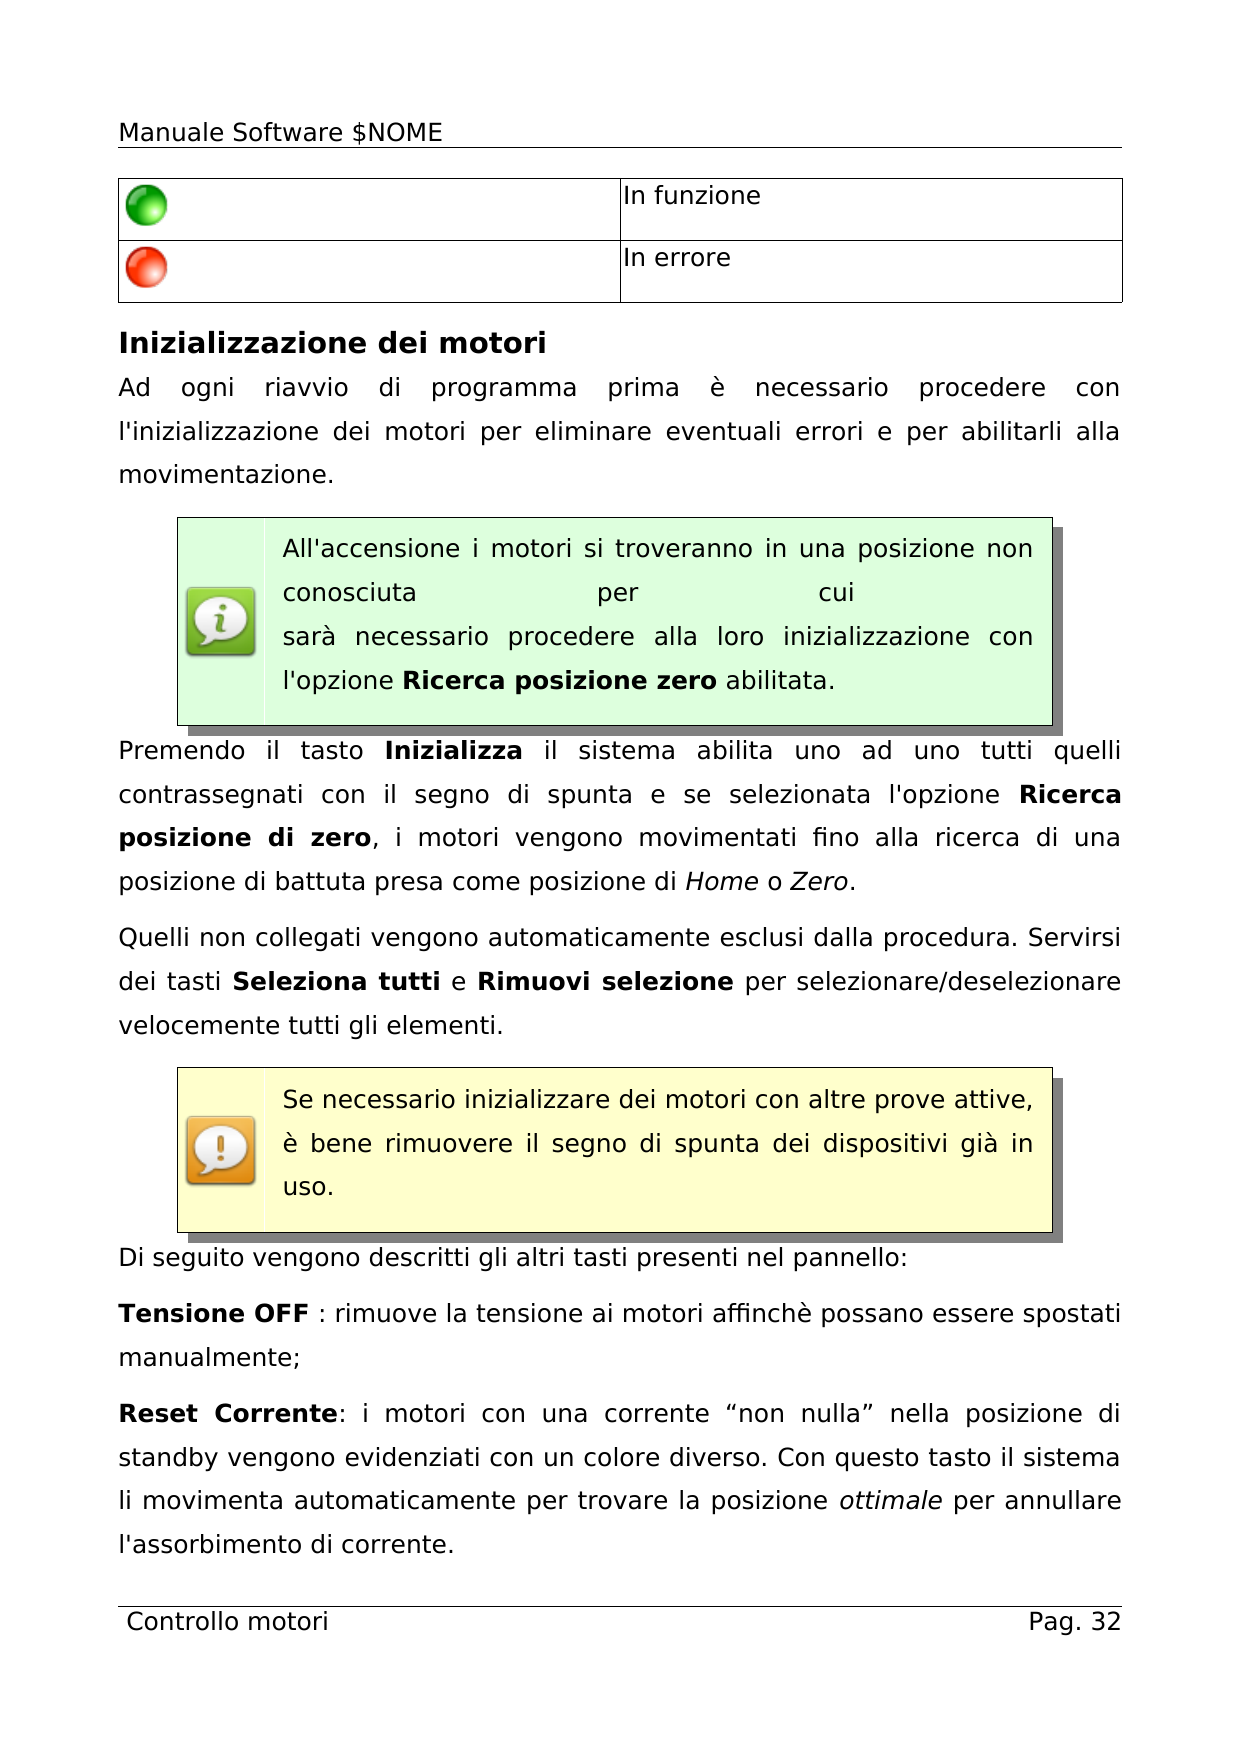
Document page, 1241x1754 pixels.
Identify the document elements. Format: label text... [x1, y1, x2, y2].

table_cell In funzione [621, 179, 1122, 240]
picture [121, 242, 172, 293]
table_header All'accensione i motori si troveranno in una posizione non conosciuta per cui sarà necessario procedere alla loro inizializzazione con l'opzione Ricerca posizione zero abilitata. [265, 518, 1052, 725]
picture [183, 583, 259, 659]
text Premendo il tasto Inizializza il sistema abilita uno ad uno tutti quelli contrassegnati con il segno di spunta e se selezionata l'opzione Ricerca posizione di zero, i motori vengono movimentati fino alla ricerca di una posizione di battuta presa come posizione di Home o Zero. [118, 736, 1122, 896]
picture [183, 1112, 259, 1188]
text Ad ogni riavvio di programma prima è necessario procedere con l'inizializzazione dei motori per eliminare eventuali errori e per abilitarli alla movimentazione. [118, 373, 1122, 490]
table_header [178, 1068, 264, 1232]
table_header [178, 518, 264, 725]
table_cell [119, 241, 620, 302]
picture [121, 180, 172, 231]
table_cell [119, 179, 620, 240]
table_cell In errore [621, 241, 1122, 302]
text Quelli non collegati vengono automaticamente esclusi dalla procedura. Servirsi dei tasti Seleziona tutti e Rimuovi selezione per selezionare/deselezionare velocemente tutti gli elementi. [118, 923, 1122, 1040]
text Reset Corrente: i motori con una corrente “non nulla” nella posizione di standby vengono evidenziati con un colore diverso. Con questo tasto il sistema li movimenta automaticamente per trovare la posizione ottimale per annullare l'assorbimento di corrente. [118, 1399, 1122, 1559]
text Tensione OFF : rimuove la tensione ai motori affinchè possano essere spostati manualmente; [118, 1299, 1122, 1372]
text Di seguito vengono descritti gli altri tasti presenti nel pannello: [118, 1243, 1122, 1272]
subtitle Inizializzazione dei motori [118, 327, 1122, 361]
table_header Se necessario inizializzare dei motori con altre prove attive, è bene rimuovere il segno di spunta dei dispositivi già in uso. [265, 1068, 1052, 1232]
